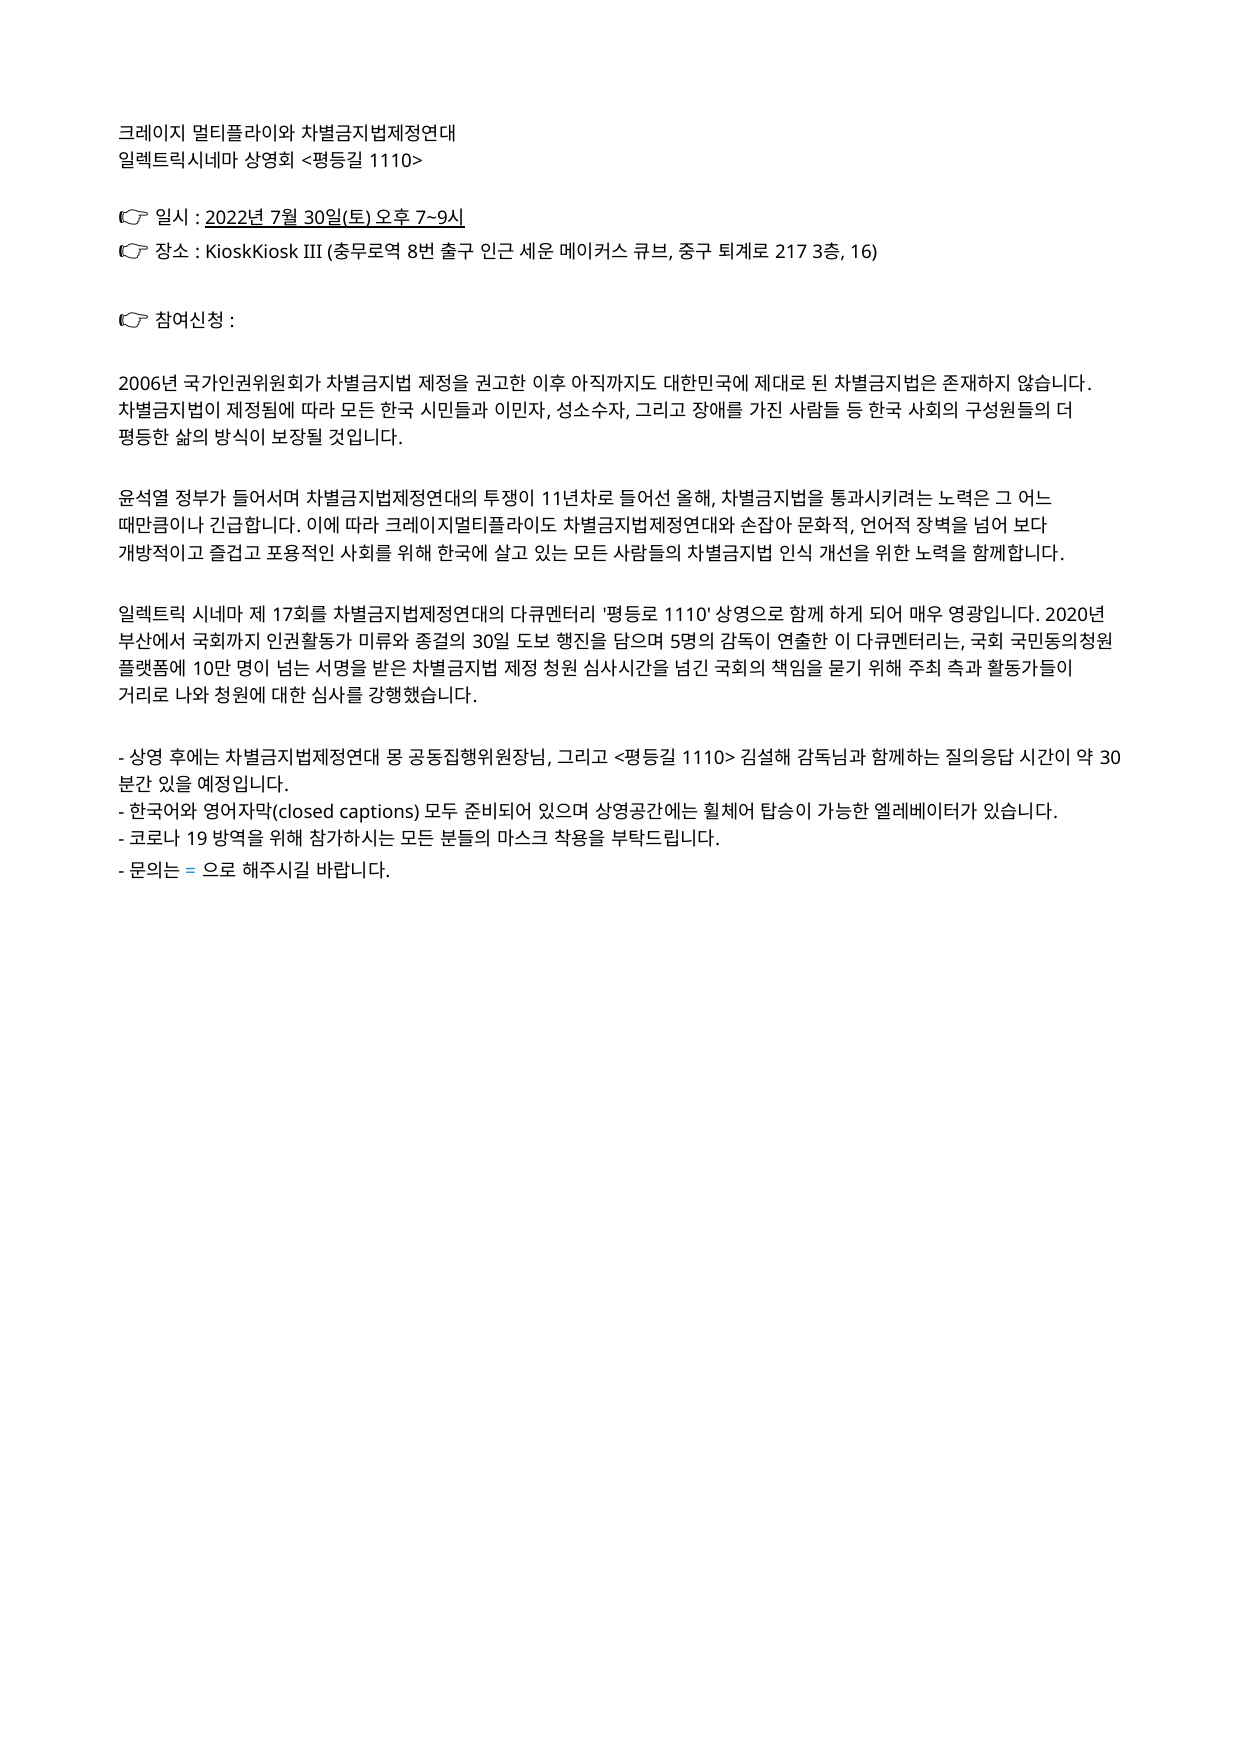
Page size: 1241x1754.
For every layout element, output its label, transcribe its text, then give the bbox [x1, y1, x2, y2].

text 크레이지 멀티플라이와 차별금지법제정연대 일렉트릭시네마 상영회 <평등길 1110> 👉 일시 : 2022년 7월 30일(토) 오후 7~9시 👉 장소 : KioskKiosk III (충무로역 8번 출구 인근 세운 메이커스 큐브, 중구 퇴계로 217 3층, 16) 👉 참여신청 : 2006년 국가인권위원회가 차별금지법 제정을 권고한 이후 아직까지도 대한민국에 제대로 된 차별금지법은 존재하지 않습니다. 차별금지법이 제정됨에 따라 모든 한국 시민들과 이민자, 성소수자, 그리고 장애를 가진 사람들 등 한국 사회의 구성원들의 더 평등한 삶의 방식이 보장될 것입니다. 윤석열 정부가 들어서며 차별금지법제정연대의 투쟁이 11년차로 들어선 올해, 차별금지법을 통과시키려는 노력은 그 어느 때만큼이나 긴급합니다. 이에 따라 크레이지멀티플라이도 차별금지법제정연대와 손잡아 문화적, 언어적 장벽을 넘어 보다 개방적이고 즐겁고 포용적인 사회를 위해 한국에 살고 있는 모든 사람들의 차별금지법 인식 개선을 위한 노력을 함께합니다. 일렉트릭 시네마 제 17회를 차별금지법제정연대의 다큐멘터리 '평등로 1110' 상영으로 함께 하게 되어 매우 영광입니다. 2020년 부산에서 국회까지 인권활동가 미류와 종걸의 30일 도보 행진을 담으며 5명의 감독이 연출한 이 다큐멘터리는, 국회 국민동의청원 플랫폼에 10만 명이 넘는 서명을 받은 차별금지법 제정 청원 심사시간을 넘긴 국회의 책임을 묻기 위해 주최 측과 활동가들이 거리로 나와 청원에 대한 심사를 강행했습니다. - 상영 후에는 차별금지법제정연대 몽 공동집행위원장님, 그리고 <평등길 1110> 김설해 감독님과 함께하는 질의응답 시간이 약 30분간 있을 예정입니다. - 한국어와 영어자막(closed captions) 모두 준비되어 있으며 상영공간에는 휠체어 탑승이 가능한 엘레베이터가 있습니다. - 코로나 19 방역을 위해 참가하시는 모든 분들의 마스크 착용을 부탁드립니다. - 문의는 = 으로 해주시길 바랍니다. [118, 118, 1122, 885]
